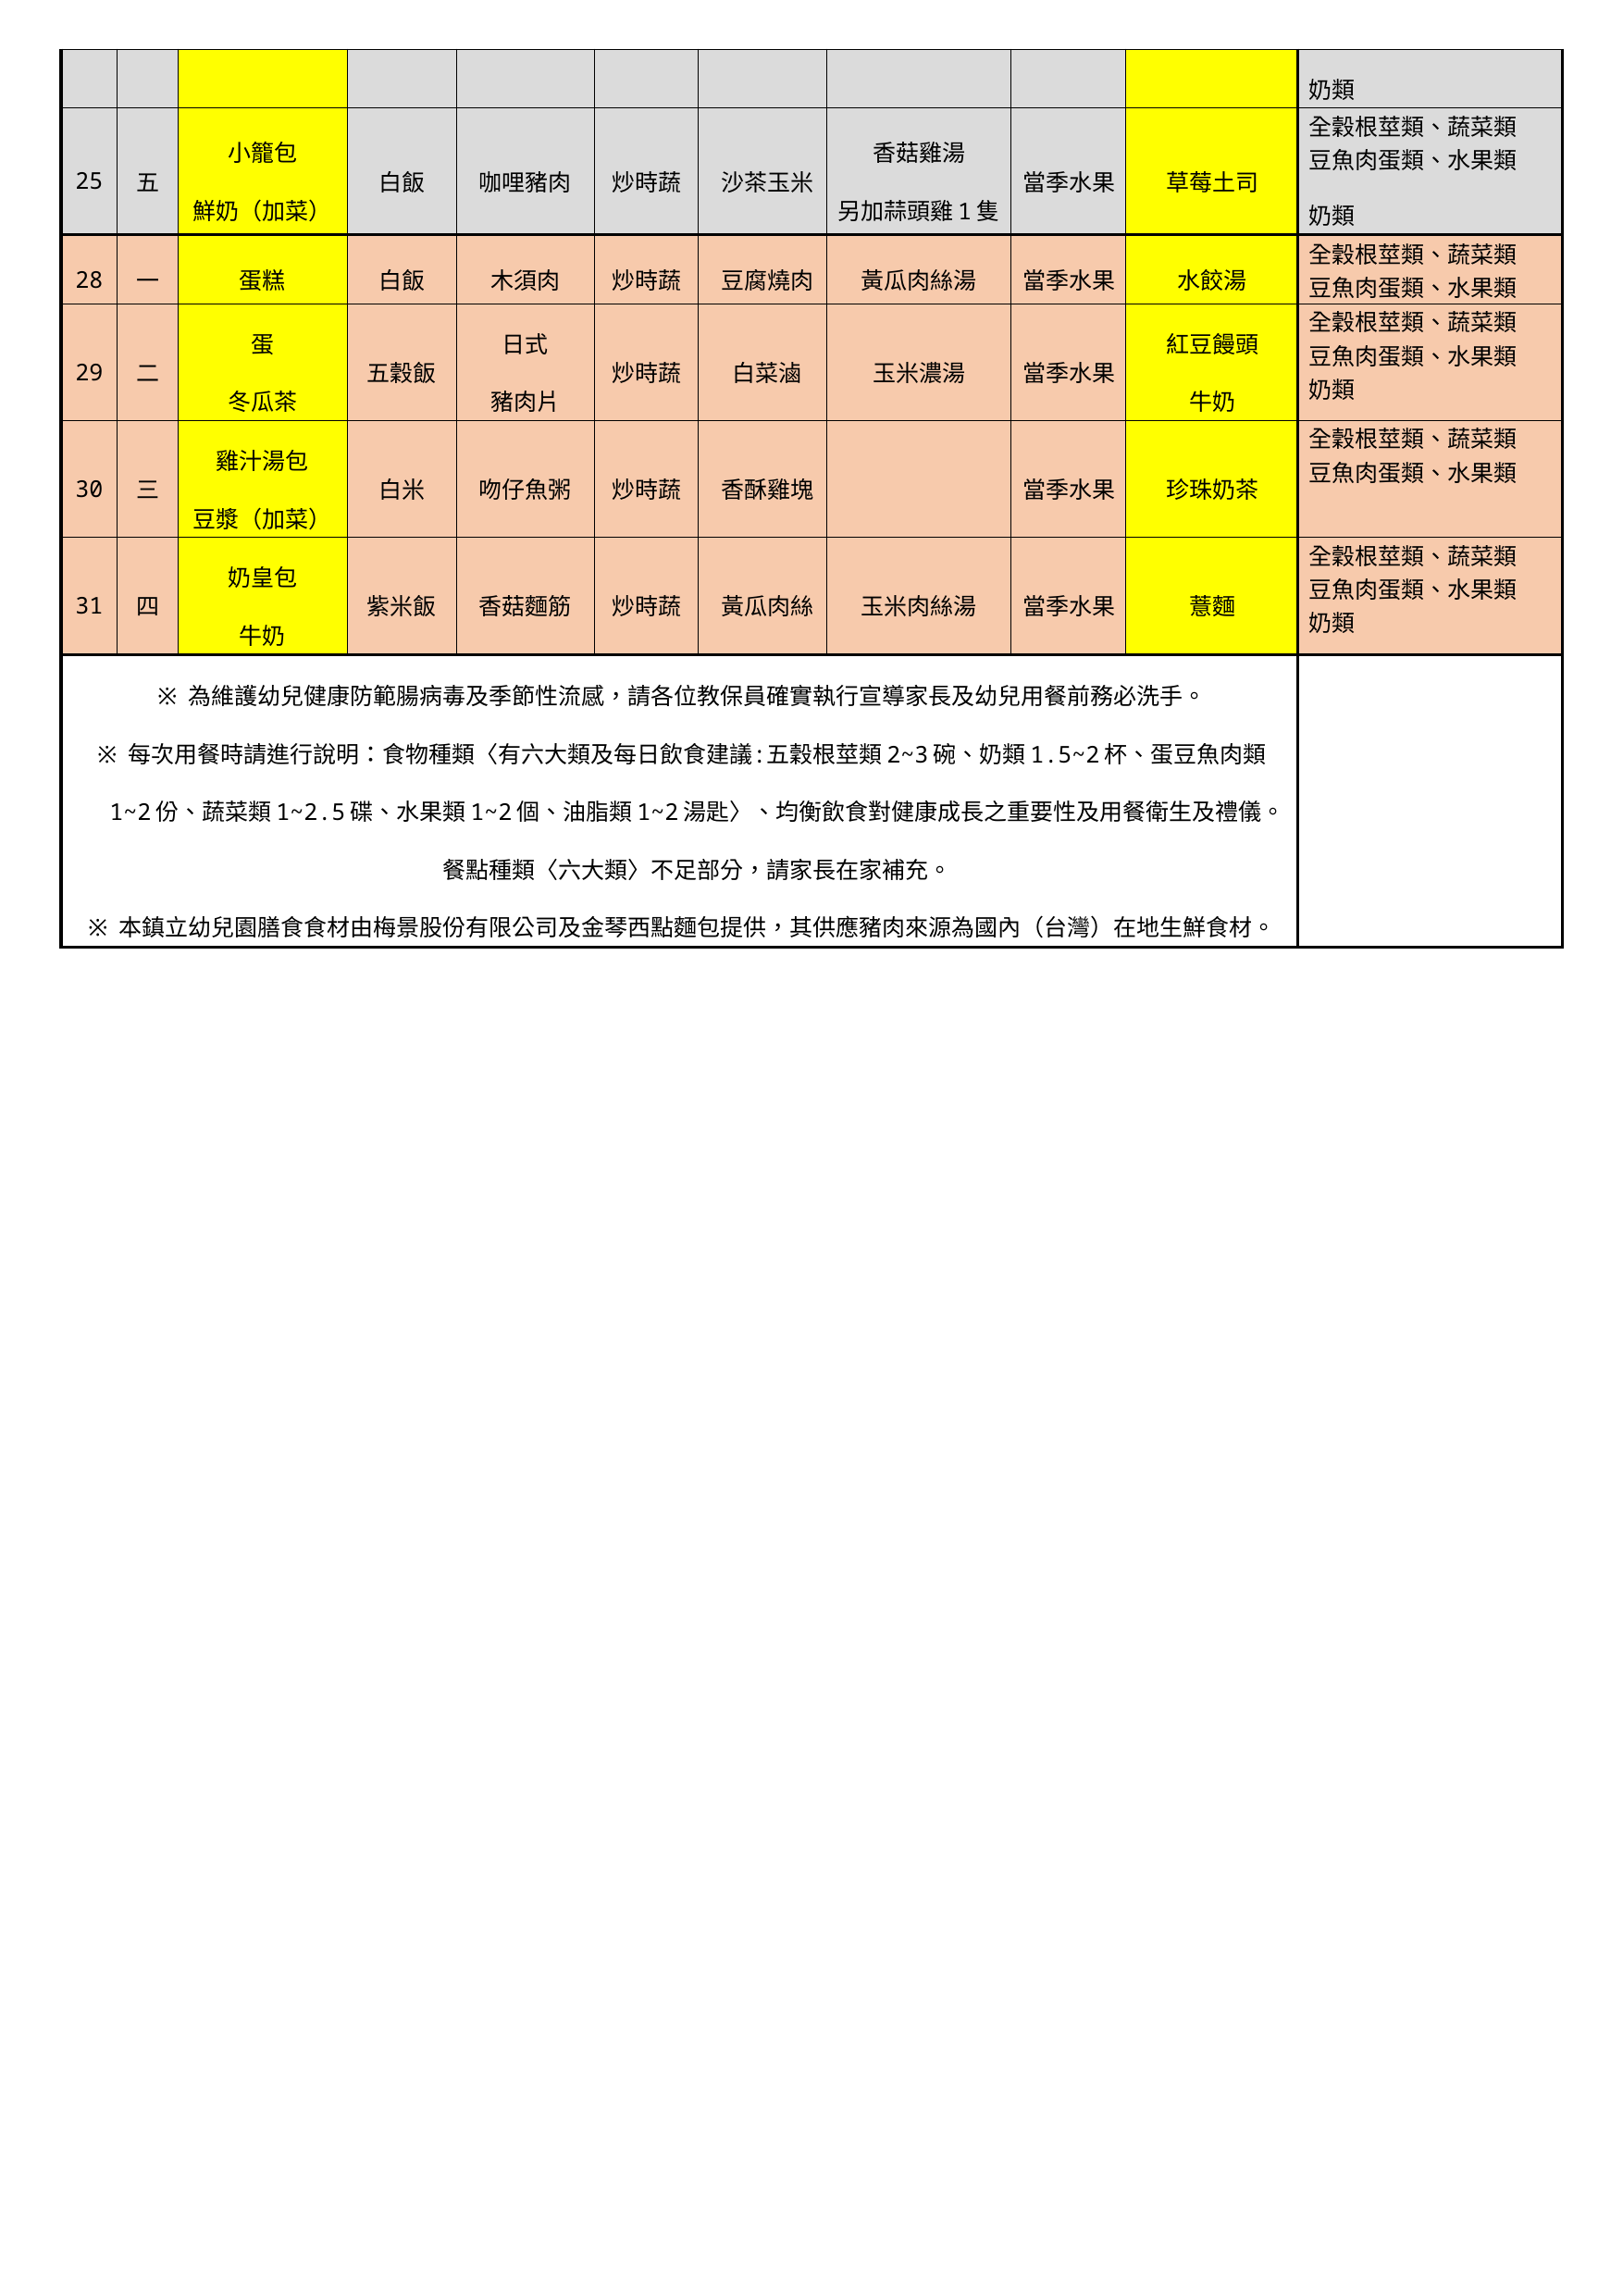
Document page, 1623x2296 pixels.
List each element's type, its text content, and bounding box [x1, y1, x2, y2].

table_cell 全穀根莖類、蔬菜類 豆魚肉蛋類、水果類 奶類 [1299, 304, 1561, 420]
table_cell 當季水果 [1011, 421, 1125, 537]
table_cell 五穀飯 [348, 304, 456, 420]
table_cell 五 [118, 108, 178, 233]
table_cell 全穀根莖類、蔬菜類 豆魚肉蛋類、水果類 [1299, 236, 1561, 304]
table_cell 薏麵 [1126, 538, 1296, 653]
table_cell 白飯 [348, 236, 456, 304]
table_cell 炒時蔬 [595, 304, 698, 420]
table_cell 全穀根莖類、蔬菜類 豆魚肉蛋類、水果類 奶類 [1299, 108, 1561, 233]
table_cell 二 [118, 304, 178, 420]
table_cell 炒時蔬 [595, 421, 698, 537]
table_cell 豆腐燒肉 [699, 236, 826, 304]
table_cell 白飯 [348, 108, 456, 233]
table_cell 奶皇包 牛奶 [179, 538, 347, 653]
table_cell 三 [118, 421, 178, 537]
table_cell [348, 50, 456, 107]
table_cell 紅豆饅頭 牛奶 [1126, 304, 1296, 420]
table_cell 全穀根莖類、蔬菜類 豆魚肉蛋類、水果類 奶類 [1299, 538, 1561, 653]
table_cell 29 [63, 304, 117, 420]
table_cell 28 [63, 236, 117, 304]
table_cell 珍珠奶茶 [1126, 421, 1296, 537]
table_cell 黃瓜肉絲 [699, 538, 826, 653]
table_cell 香酥雞塊 [699, 421, 826, 537]
table_cell 四 [118, 538, 178, 653]
table_cell 炒時蔬 [595, 236, 698, 304]
table_cell 30 [63, 421, 117, 537]
table_cell 玉米肉絲湯 [827, 538, 1010, 653]
table_cell [827, 421, 1010, 537]
table_cell 一 [118, 236, 178, 304]
table_cell 炒時蔬 [595, 538, 698, 653]
table_cell 香菇麵筋 [457, 538, 594, 653]
table_cell 日式 豬肉片 [457, 304, 594, 420]
table_cell 咖哩豬肉 [457, 108, 594, 233]
table_cell [595, 50, 698, 107]
table_cell 水餃湯 [1126, 236, 1296, 304]
table_cell 小籠包 鮮奶（加菜） [179, 108, 347, 233]
table_cell 雞汁湯包 豆漿（加菜） [179, 421, 347, 537]
table_cell 草莓土司 [1126, 108, 1296, 233]
table_cell 31 [63, 538, 117, 653]
table_cell [699, 50, 826, 107]
table_cell 香菇雞湯 另加蒜頭雞1隻 [827, 108, 1010, 233]
table_cell 當季水果 [1011, 236, 1125, 304]
table_cell 當季水果 [1011, 538, 1125, 653]
table_cell [1126, 50, 1296, 107]
table_cell 吻仔魚粥 [457, 421, 594, 537]
table_cell 奶類 [1299, 50, 1561, 107]
table_cell 25 [63, 108, 117, 233]
table_cell [1011, 50, 1125, 107]
table_cell [827, 50, 1010, 107]
table_cell 炒時蔬 [595, 108, 698, 233]
table_cell 沙茶玉米 [699, 108, 826, 233]
table_cell [1299, 656, 1561, 946]
table_cell 蛋糕 [179, 236, 347, 304]
table_cell 全穀根莖類、蔬菜類 豆魚肉蛋類、水果類 [1299, 421, 1561, 537]
table_cell [179, 50, 347, 107]
table_cell 木須肉 [457, 236, 594, 304]
table_cell [63, 50, 117, 107]
table_cell 紫米飯 [348, 538, 456, 653]
table_cell [457, 50, 594, 107]
table_cell 白菜滷 [699, 304, 826, 420]
table_cell 白米 [348, 421, 456, 537]
table_cell 蛋 冬瓜茶 [179, 304, 347, 420]
table_cell 為維護幼兒健康防範腸病毒及季節性流感，請各位教保員確實執行宣導家長及幼兒用餐前務必洗手。 每次用餐時請進行說明：食物種類〈有六大類及每日飲食建議:五穀根莖類2~3碗、奶類1.5~2杯、蛋豆魚肉類1~2份、蔬菜類1~2.5碟、水果類1~2個、油脂類1~2湯匙〉、均衡飲食對健康成長之重要性及用餐衛生及禮儀。餐點種類〈六大類〉不足部分，請家長在家補充。 本鎮立幼兒園膳食食材由梅景股份有限公司及金琴西點麵包提供，其供應豬肉來源為國內（台灣）在地生鮮食材。 [63, 656, 1296, 946]
table_cell 當季水果 [1011, 108, 1125, 233]
table_cell [118, 50, 178, 107]
table_cell 玉米濃湯 [827, 304, 1010, 420]
table_cell 當季水果 [1011, 304, 1125, 420]
table_cell 黃瓜肉絲湯 [827, 236, 1010, 304]
